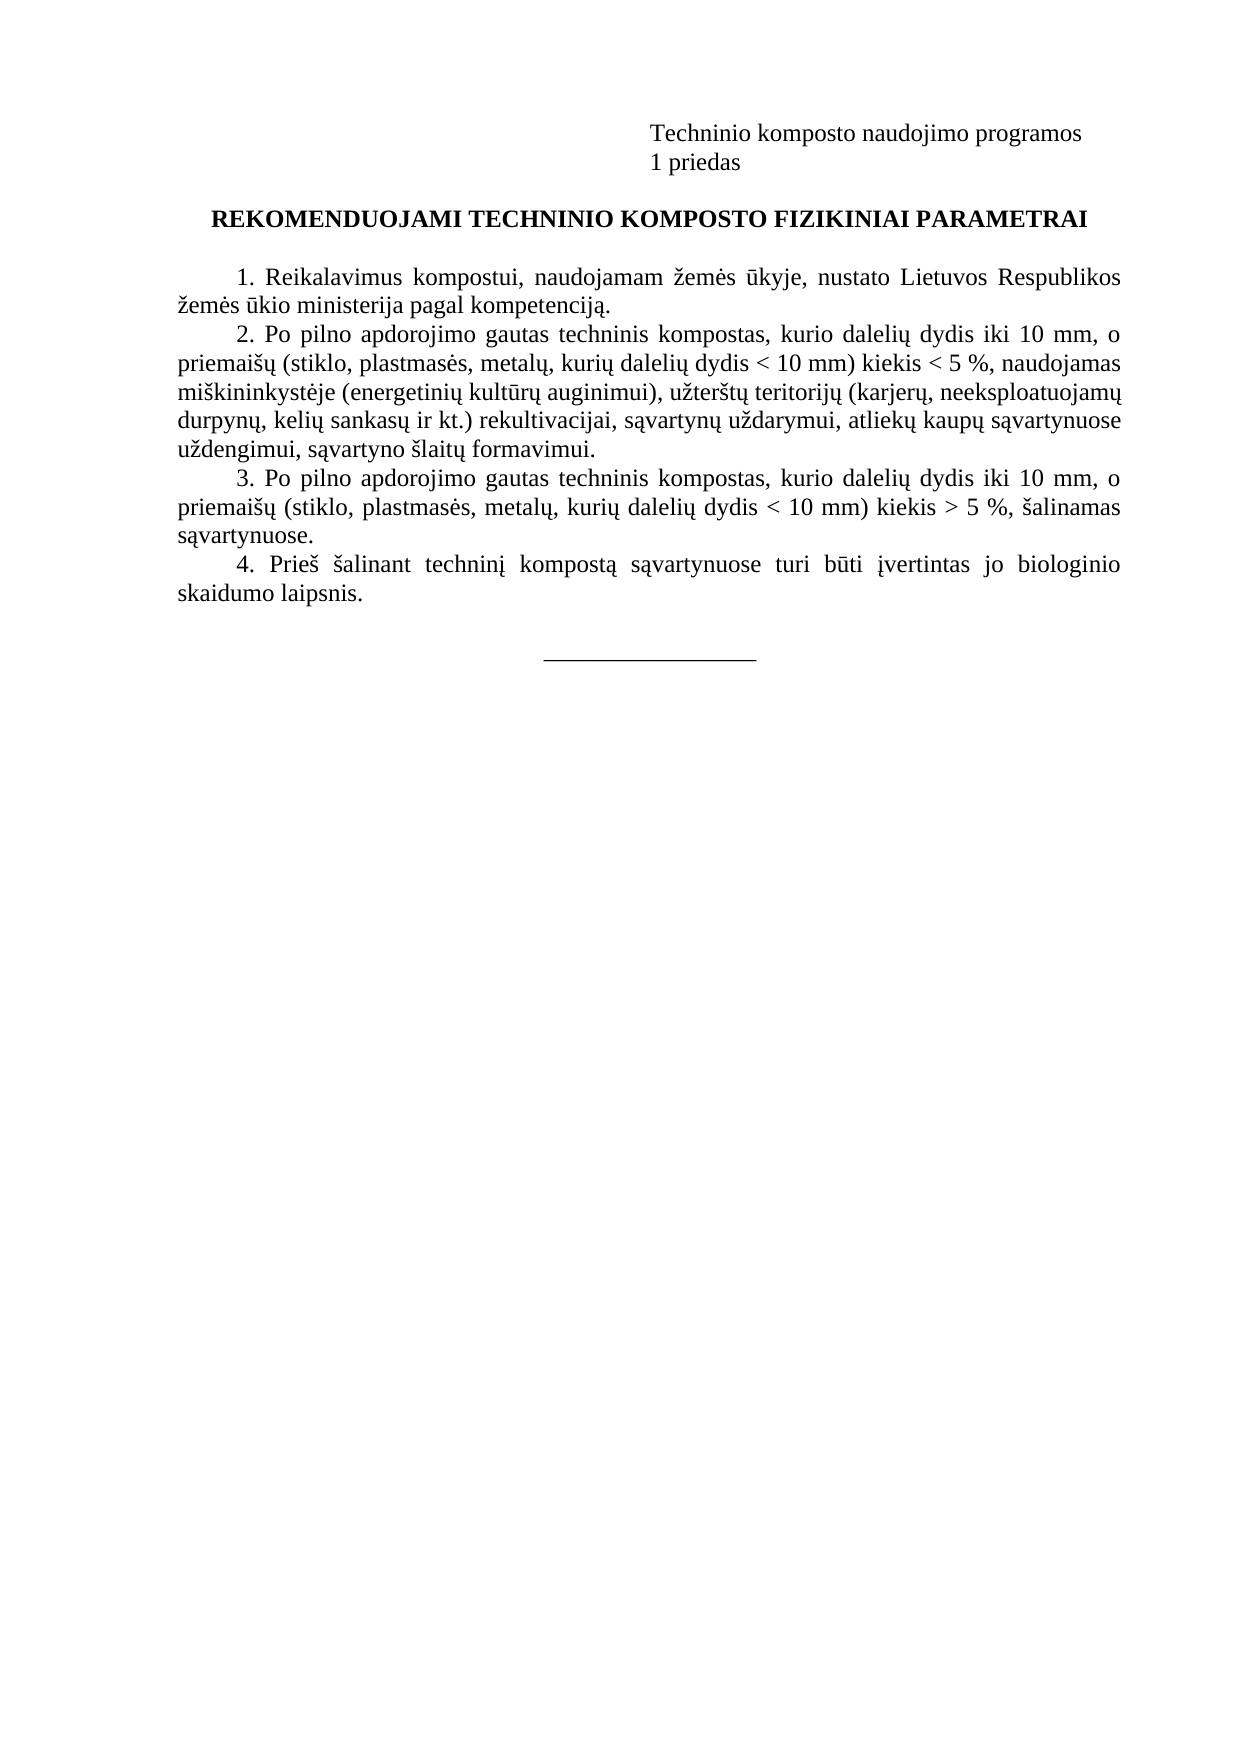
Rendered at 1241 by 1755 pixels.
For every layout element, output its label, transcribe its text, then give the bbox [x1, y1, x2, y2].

text 3. Po pilno apdorojimo gautas techninis kompostas, kurio dalelių dydis iki 10 mm, o priemaišų (stiklo, plastmasės, metalų, kurių dalelių dydis < 10 mm) kiekis > 5 %, šalinamas sąvartynuose. [177, 463, 1122, 549]
text Techninio komposto naudojimo programos [649, 118, 1122, 147]
text 2. Po pilno apdorojimo gautas techninis kompostas, kurio dalelių dydis iki 10 mm, o priemaišų (stiklo, plastmasės, metalų, kurių dalelių dydis < 10 mm) kiekis < 5 %, naudojamas miškininkystėje (energetinių kultūrų auginimui), užterštų teritorijų (karjerų, neeksploatuojamų durpynų, kelių sankasų ir kt.) rekultivacijai, sąvartynų uždarymui, atliekų kaupų sąvartynuose uždengimui, sąvartyno šlaitų formavimui. [177, 319, 1122, 463]
text REKOMENDUOJAMI TECHNINIO KOMPOSTO FIZIKINIAI PARAMETRAI [177, 204, 1122, 233]
text 1 priedas [649, 147, 1122, 176]
text 1. Reikalavimus kompostui, naudojamam žemės ūkyje, nustato Lietuvos Respublikos žemės ūkio ministerija pagal kompetenciją. [177, 262, 1122, 319]
text _________________ [177, 636, 1122, 664]
text 4. Prieš šalinant techninį kompostą sąvartynuose turi būti įvertintas jo biologinio skaidumo laipsnis. [177, 549, 1122, 607]
